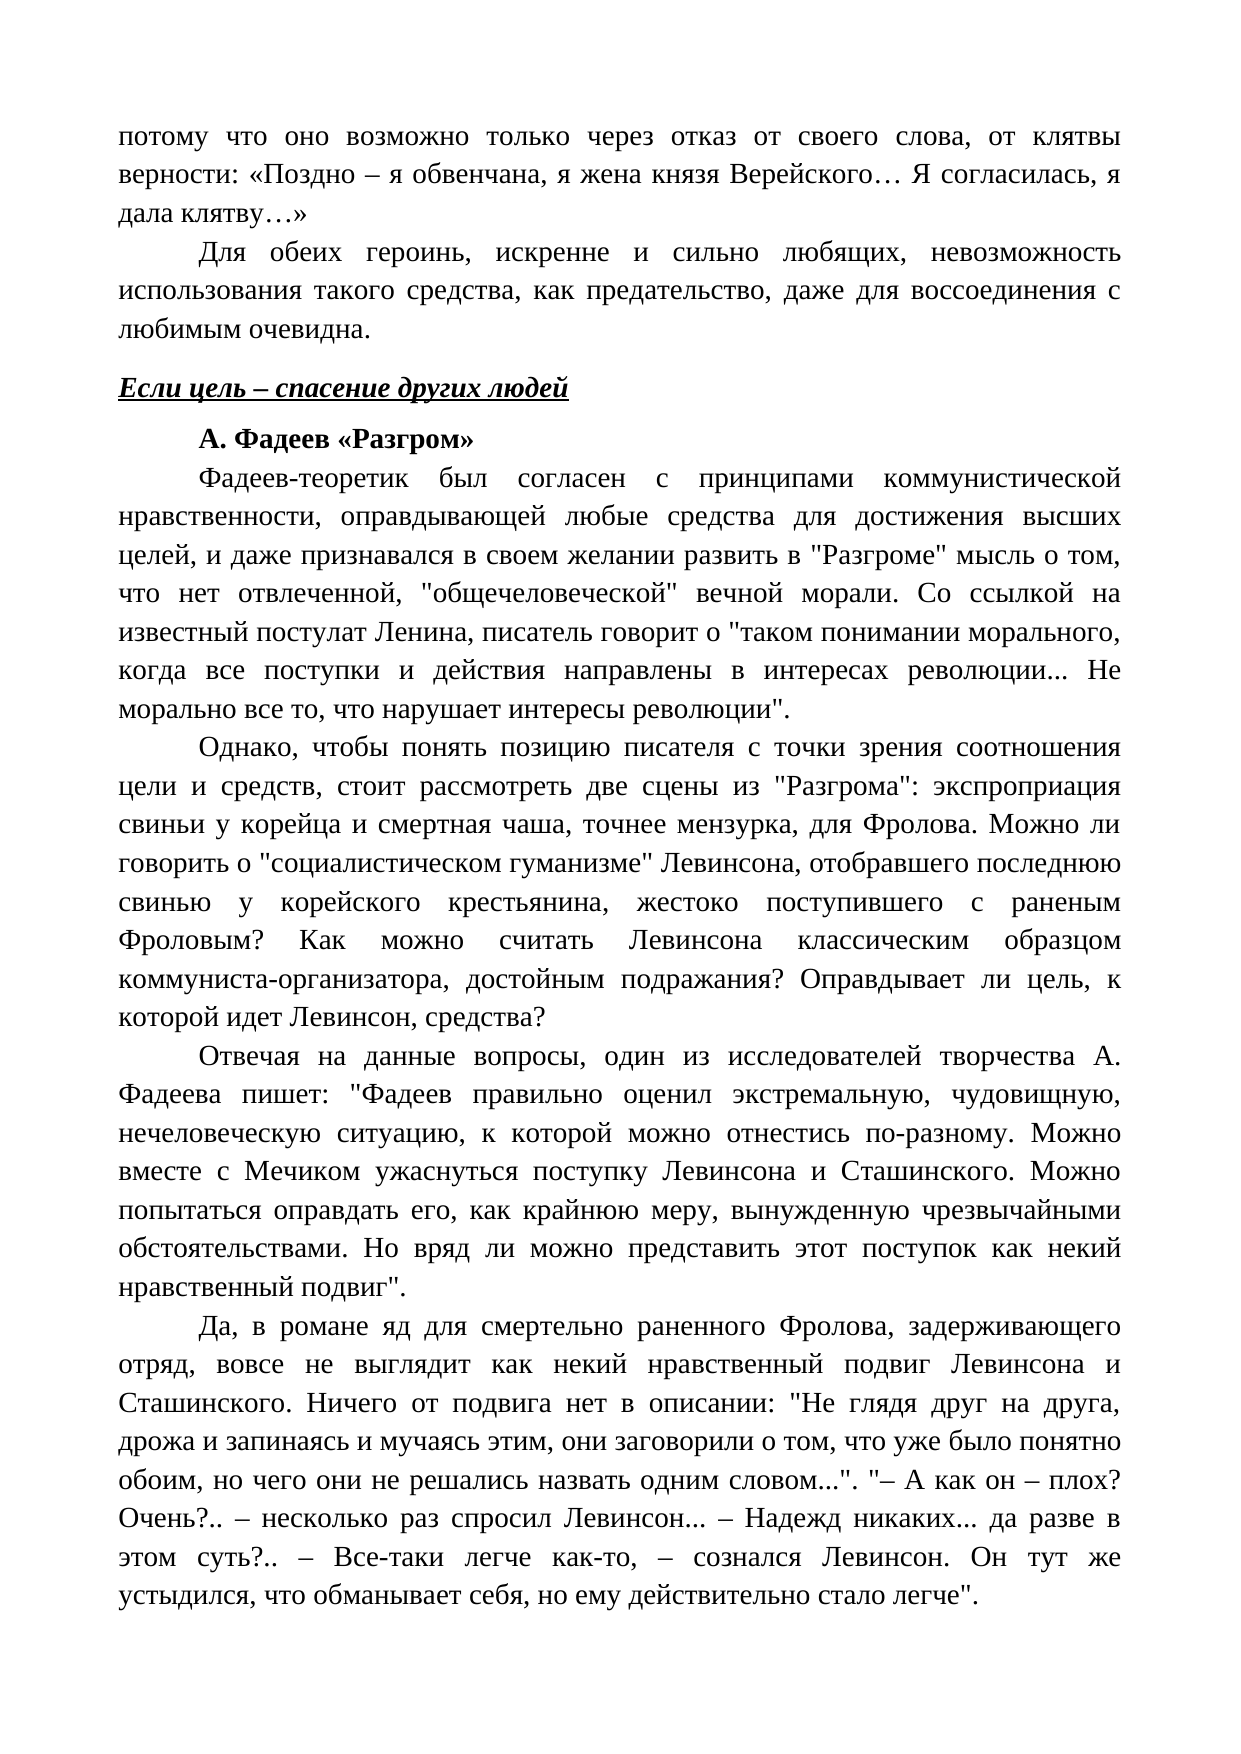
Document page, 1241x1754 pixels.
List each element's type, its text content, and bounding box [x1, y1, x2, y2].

text Для обеих героинь, искренне и сильно любящих, невозможность использования такого средства, как предательство, даже для воссоединения с любимым очевидна. [118, 234, 1122, 344]
text Отвечая на данные вопросы, один из исследователей творчества А. Фадеева пишет: "Фадеев правильно оценил экстремальную, чудовищную, нечеловеческую ситуацию, к которой можно отнестись по-разному. Можно вместе с Мечиком ужаснуться поступку Левинсона и Сташинского. Можно попытаться оправдать его, как крайнюю меру, вынужденную чрезвычайными обстоятельствами. Но вряд ли можно представить этот поступок как некий нравственный подвиг". [118, 1038, 1122, 1303]
text Если цель – спасение других людей [118, 370, 1122, 404]
text потому что оно возможно только через отказ от своего слова, от клятвы верности: «Поздно – я обвенчана, я жена князя Верейского… Я согласилась, я дала клятву…» [118, 118, 1122, 229]
text Однако, чтобы понять позицию писателя с точки зрения соотношения цели и средств, стоит рассмотреть две сцены из "Разгрома": экспроприация свиньи у корейца и смертная чаша, точнее мензурка, для Фролова. Можно ли говорить о "социалистическом гуманизме" Левинсона, отобравшего последнюю свинью у корейского крестьянина, жестоко поступившего с раненым Фроловым? Как можно считать Левинсона классическим образцом коммуниста-организатора, достойным подражания? Оправдывает ли цель, к которой идет Левинсон, средства? [118, 729, 1122, 1033]
text Да, в романе яд для смертельно раненного Фролова, задерживающего отряд, вовсе не выглядит как некий нравственный подвиг Левинсона и Сташинского. Ничего от подвига нет в описании: "Не глядя друг на друга, дрожа и запинаясь и мучаясь этим, они заговорили о том, что уже было понятно обоим, но чего они не решались назвать одним словом...". "– А как он – плох? Очень?.. – несколько раз спросил Левинсон... – Надежд никаких... да разве в этом суть?.. – Все-таки легче как-то, – сознался Левинсон. Он тут же устыдился, что обманывает себя, но ему действительно стало легче". [118, 1308, 1122, 1611]
text А. Фадеев «Разгром» [118, 421, 1122, 455]
text Фадеев-теоретик был согласен с принципами коммунистической нравственности, оправдывающей любые средства для достижения высших целей, и даже признавался в своем желании развить в "Разгроме" мысль о том, что нет отвлеченной, "общечеловеческой" вечной морали. Со ссылкой на известный постулат Ленина, писатель говорит о "таком понимании морального, когда все поступки и действия направлены в интересах революции... Не морально все то, что нарушает интересы революции". [118, 460, 1122, 724]
